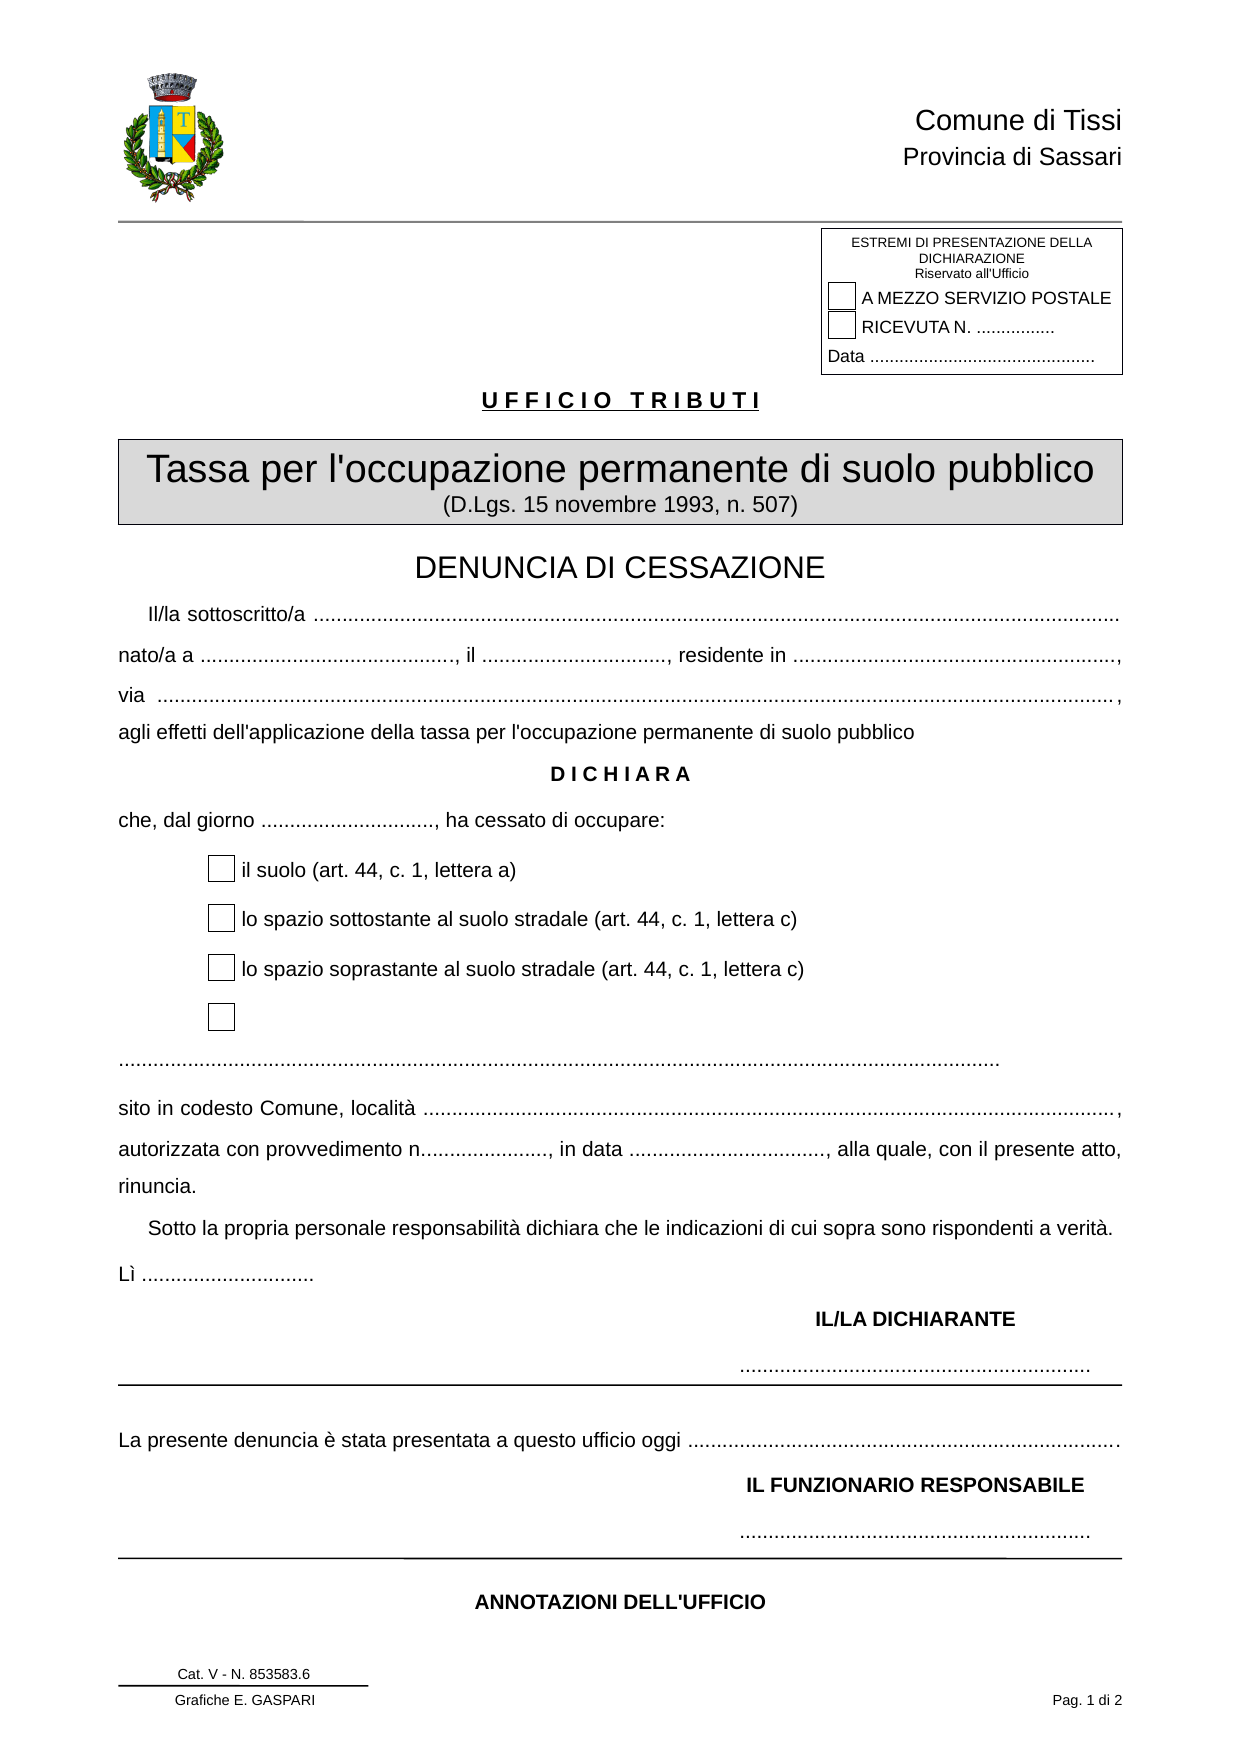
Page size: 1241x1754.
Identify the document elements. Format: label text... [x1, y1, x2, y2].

text ............................................................. [709, 1515, 1122, 1544]
subtitle DENUNCIA DI CESSAZIONE [118, 549, 1122, 585]
text Provincia di Sassari [224, 142, 1122, 171]
text Lì .............................. [118, 1258, 1122, 1287]
table_header ESTREMI DI PRESENTAZIONE DELLA DICHIARAZIONE Riservato all'Ufficio A MEZZO SERVIZIO POSTALE RICEVUTA N. ................ Data .............................................. [822, 229, 1122, 374]
subtitle U F F I C I O T R I B U T I [118, 387, 1122, 413]
text ............................................................. [709, 1349, 1122, 1378]
subtitle ANNOTAZIONI DELL'UFFICIO [118, 1590, 1122, 1614]
text IL/LA DICHIARANTE [709, 1307, 1122, 1331]
text Sotto la propria personale responsabilità dichiara che le indicazioni di cui sopra sono rispondenti a verità. [118, 1216, 1122, 1240]
table_header [118, 228, 821, 374]
text lo spazio soprastante al suolo stradale (art. 44, c. 1, lettera c) [118, 953, 1122, 981]
subtitle IL FUNZIONARIO RESPONSABILE [709, 1473, 1122, 1497]
picture [122, 73, 224, 204]
text il suolo (art. 44, c. 1, lettera a) [118, 854, 1122, 883]
text ......................................................................................................................................................... [118, 1002, 1122, 1071]
text sito in codesto Comune, località ........................................................................................................................, autorizzata con provvedimento n......................, in data .................................., alla quale, con il presente atto, rinuncia. [118, 1092, 1122, 1197]
text La presente denuncia è stata presentata a questo ufficio oggi ........................................................................... [118, 1424, 1122, 1453]
text Il/la sottoscritto/a ............................................................................................................................................ nato/a a ............................................, il ................................, residente in ........................................................, via ......................................................................................................................................................................, agli effetti dell'applicazione della tassa per l'occupazione permanente di suolo pubblico [118, 598, 1122, 744]
text Comune di Tissi [224, 103, 1122, 137]
subtitle D I C H I A R A [118, 762, 1122, 786]
table_header Tassa per l'occupazione permanente di suolo pubblico (D.Lgs. 15 novembre 1993, n. 507) [119, 440, 1122, 523]
text che, dal giorno .............................., ha cessato di occupare: [118, 804, 1122, 833]
text lo spazio sottostante al suolo stradale (art. 44, c. 1, lettera c) [118, 903, 1122, 932]
